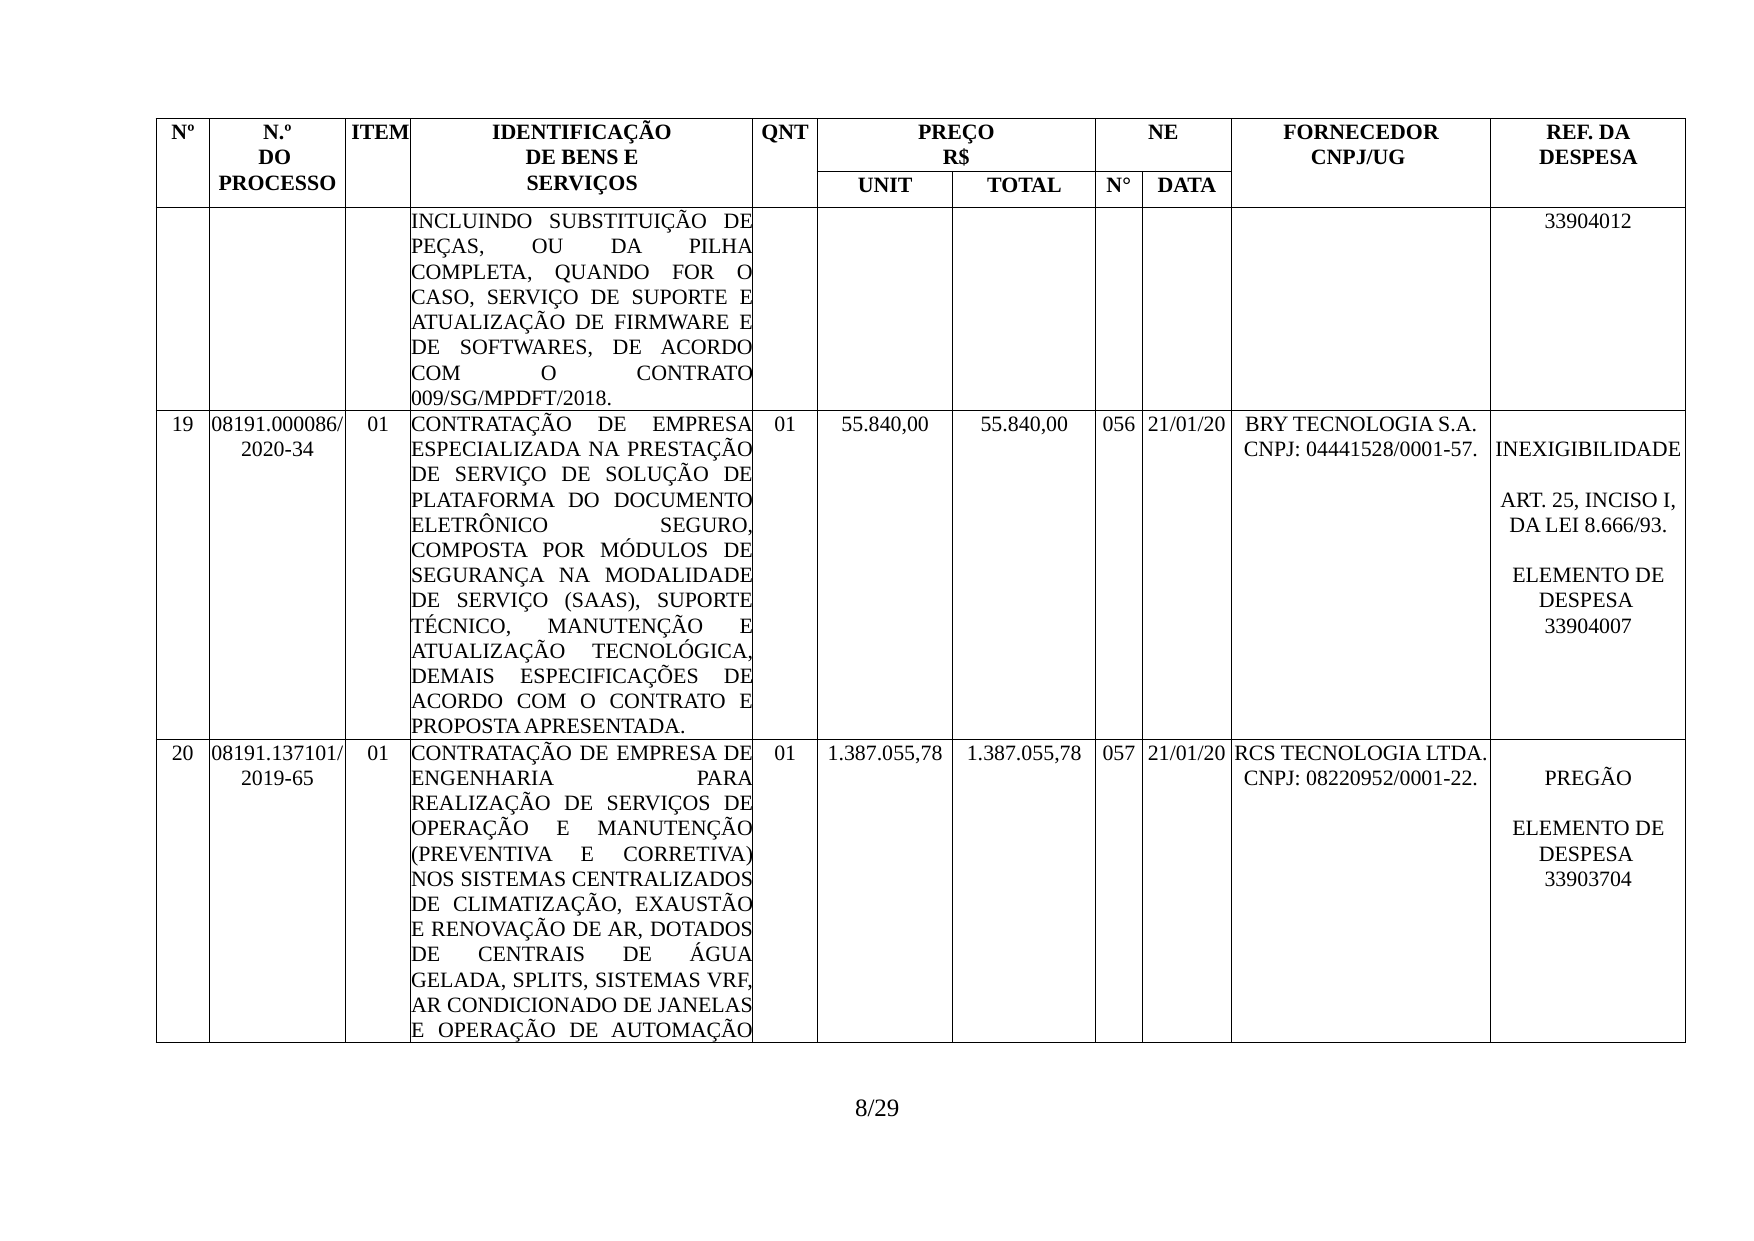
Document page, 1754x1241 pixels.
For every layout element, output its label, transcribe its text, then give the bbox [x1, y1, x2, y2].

table_header QNT [753, 119, 817, 207]
table_cell 01 [346, 411, 410, 739]
table_header NE [1096, 119, 1231, 171]
table_cell PREGÃO ELEMENTO DE DESPESA 33903704 [1491, 740, 1685, 1042]
table_cell UNIT [818, 172, 952, 207]
table_cell 33904012 [1491, 208, 1685, 410]
table_cell DATA [1143, 172, 1231, 207]
table_cell 55.840,00 [818, 411, 952, 739]
table_cell 01 [753, 740, 817, 1042]
table_cell CONTRATAÇÃO DE EMPRESA ESPECIALIZADA NA PRESTAÇÃO DE SERVIÇO DE SOLUÇÃO DE PLATAFORMA DO DOCUMENTO ELETRÔNICO SEGURO, COMPOSTA POR MÓDULOS DE SEGURANÇA NA MODALIDADE DE SERVIÇO (SAAS), SUPORTE TÉCNICO, MANUTENÇÃO E ATUALIZAÇÃO TECNOLÓGICA, DEMAIS ESPECIFICAÇÕES DE ACORDO COM O CONTRATO E PROPOSTA APRESENTADA. [411, 411, 752, 739]
table_cell [210, 208, 345, 410]
table_cell 08191.137101/2019-65 [210, 740, 345, 1042]
table_cell [346, 208, 410, 410]
table_header ITEM [346, 119, 410, 207]
table_header REF. DA DESPESA [1491, 119, 1685, 207]
table_header FORNECEDOR CNPJ/UG [1232, 119, 1490, 207]
table_cell RCS TECNOLOGIA LTDA. CNPJ: 08220952/0001-22. [1232, 740, 1490, 1042]
table_cell 1.387.055,78 [818, 740, 952, 1042]
table_cell 21/01/20 [1143, 411, 1231, 739]
table_header IDENTIFICAÇÃO DE BENS E SERVIÇOS [411, 119, 752, 207]
table_cell [1232, 208, 1490, 410]
table_cell 01 [753, 411, 817, 739]
table_header Nº [157, 119, 209, 207]
table_cell [1143, 208, 1231, 410]
table_cell [953, 208, 1095, 410]
table_cell [157, 208, 209, 410]
table_cell 21/01/20 [1143, 740, 1231, 1042]
table_header N.º DO PROCESSO [210, 119, 345, 207]
table_cell TOTAL [953, 172, 1095, 207]
table_cell 19 [157, 411, 209, 739]
table_cell 056 [1096, 411, 1142, 739]
table_cell [753, 208, 817, 410]
table_cell INEXIGIBILIDADE ART. 25, INCISO I, DA LEI 8.666/93. ELEMENTO DE DESPESA 33904007 [1491, 411, 1685, 739]
table_cell 55.840,00 [953, 411, 1095, 739]
table_cell INCLUINDO SUBSTITUIÇÃO DE PEÇAS, OU DA PILHA COMPLETA, QUANDO FOR O CASO, SERVIÇO DE SUPORTE E ATUALIZAÇÃO DE FIRMWARE E DE SOFTWARES, DE ACORDO COM O CONTRATO 009/SG/MPDFT/2018. [411, 208, 752, 410]
table_cell [1096, 208, 1142, 410]
table_header PREÇO R$ [818, 119, 1095, 171]
table_cell 01 [346, 740, 410, 1042]
table_cell [818, 208, 952, 410]
table_cell N° [1096, 172, 1142, 207]
table_cell 1.387.055,78 [953, 740, 1095, 1042]
table_cell 057 [1096, 740, 1142, 1042]
table_cell CONTRATAÇÃO DE EMPRESA DE ENGENHARIA PARA REALIZAÇÃO DE SERVIÇOS DE OPERAÇÃO E MANUTENÇÃO (PREVENTIVA E CORRETIVA) NOS SISTEMAS CENTRALIZADOS DE CLIMATIZAÇÃO, EXAUSTÃO E RENOVAÇÃO DE AR, DOTADOS DE CENTRAIS DE ÁGUA GELADA, SPLITS, SISTEMAS VRF, AR CONDICIONADO DE JANELAS E OPERAÇÃO DE AUTOMAÇÃO [411, 740, 752, 1042]
table_cell 08191.000086/2020-34 [210, 411, 345, 739]
table_cell 20 [157, 740, 209, 1042]
table_cell BRY TECNOLOGIA S.A. CNPJ: 04441528/0001-57. [1232, 411, 1490, 739]
